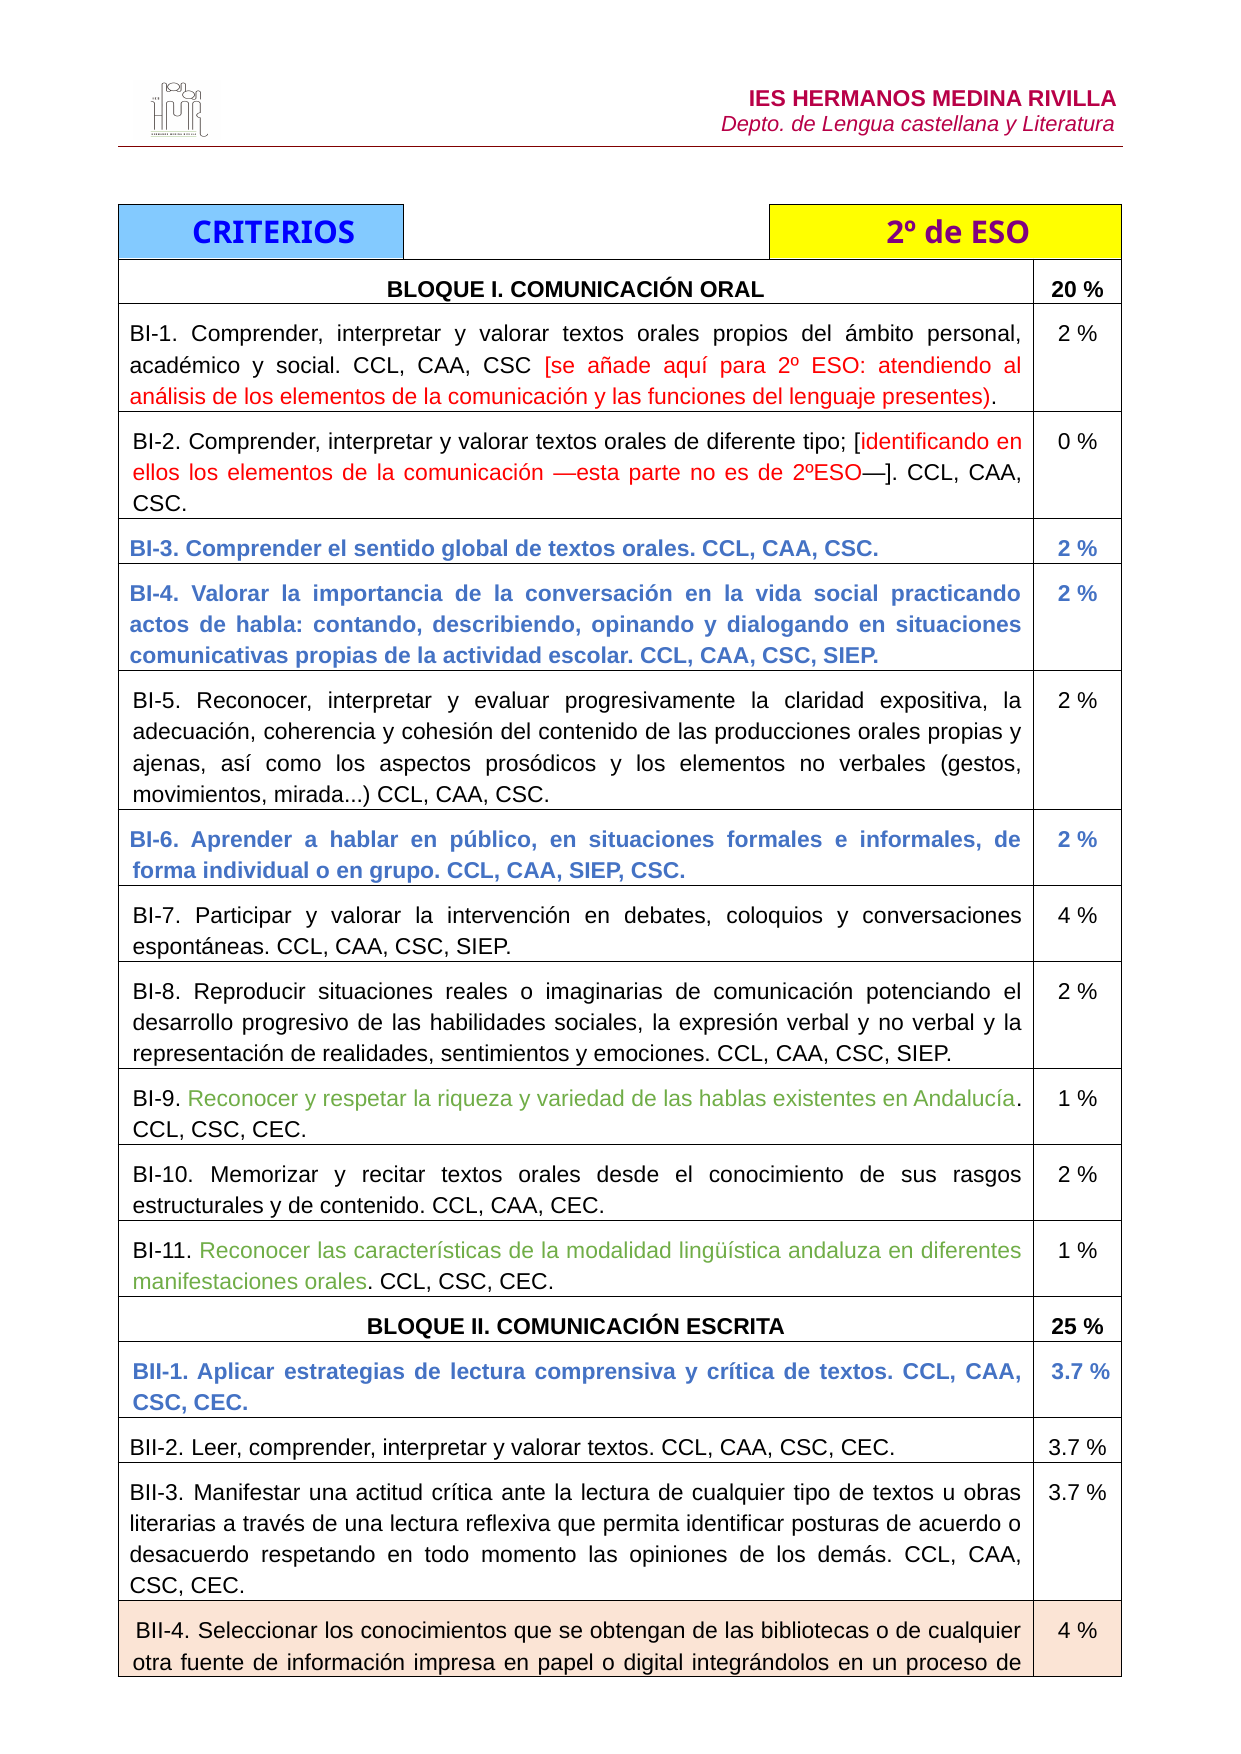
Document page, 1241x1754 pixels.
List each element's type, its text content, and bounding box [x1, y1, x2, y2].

table_cell 3.7 % [1034, 1418, 1121, 1462]
table_cell 2 % [1034, 810, 1121, 884]
table_cell 1 % [1034, 1221, 1121, 1296]
table_cell 2 % [1034, 671, 1121, 808]
table_cell BII-2. Leer, comprender, interpretar y valorar textos. CCL, CAA, CSC, CEC. [119, 1418, 1033, 1462]
table_cell BI-4. Valorar la importancia de la conversación en la vida social practicando actos de habla: contando, describiendo, opinando y dialogando en situaciones comunicativas propias de la actividad escolar. CCL, CAA, CSC, SIEP. [119, 564, 1033, 670]
table_cell BI-2. Comprender, interpretar y valorar textos orales de diferente tipo; [identificando en ellos los elementos de la comunicación —esta parte no es de 2ºESO—]. CCL, CAA, CSC. [119, 412, 1033, 518]
table_cell BI-10. Memorizar y recitar textos orales desde el conocimiento de sus rasgos estructurales y de contenido. CCL, CAA, CEC. [119, 1145, 1033, 1220]
table_cell 2 % [1034, 519, 1121, 563]
table_cell 2 % [1034, 304, 1121, 411]
table_cell 3.7 % [1034, 1463, 1121, 1600]
table_cell BI-1. Comprender, interpretar y valorar textos orales propios del ámbito personal, académico y social. CCL, CAA, CSC [se añade aquí para 2º ESO: atendiendo al análisis de los elementos de la comunicación y las funciones del lenguaje presentes). [119, 304, 1033, 411]
table_cell BII-4. Seleccionar los conocimientos que se obtengan de las bibliotecas o de cualquier otra fuente de información impresa en papel o digital integrándolos en un proceso de [119, 1601, 1033, 1676]
table_cell BI-5. Reconocer, interpretar y evaluar progresivamente la claridad expositiva, la adecuación, coherencia y cohesión del contenido de las producciones orales propias y ajenas, así como los aspectos prosódicos y los elementos no verbales (gestos, movimientos, mirada...) CCL, CAA, CSC. [119, 671, 1033, 808]
table_cell 3.7 % [1034, 1342, 1121, 1417]
table_cell 4 % [1034, 1601, 1121, 1676]
table_cell 2 % [1034, 962, 1121, 1068]
table_header [404, 204, 769, 258]
table_cell BI-3. Comprender el sentido global de textos orales. CCL, CAA, CSC. [119, 519, 1033, 563]
table_cell BI-8. Reproducir situaciones reales o imaginarias de comunicación potenciando el desarrollo progresivo de las habilidades sociales, la expresión verbal y no verbal y la representación de realidades, sentimientos y emociones. CCL, CAA, CSC, SIEP. [119, 962, 1033, 1068]
table_cell BI-9. Reconocer y respetar la riqueza y variedad de las hablas existentes en Andalucía. CCL, CSC, CEC. [119, 1069, 1033, 1144]
table_header CRITERIOS [119, 205, 403, 258]
table_cell 2 % [1034, 564, 1121, 670]
table_cell BI-6. Aprender a hablar en público, en situaciones formales e informales, de forma individual o en grupo. CCL, CAA, SIEP, CSC. [119, 810, 1033, 884]
table_cell 2 % [1034, 1145, 1121, 1220]
table_cell BII-1. Aplicar estrategias de lectura comprensiva y crítica de textos. CCL, CAA, CSC, CEC. [119, 1342, 1033, 1417]
table_cell BLOQUE I. COMUNICACIÓN ORAL [119, 260, 1033, 303]
table_cell 25 % [1034, 1297, 1121, 1341]
table_cell 4 % [1034, 886, 1121, 961]
table_cell BII-3. Manifestar una actitud crítica ante la lectura de cualquier tipo de textos u obras literarias a través de una lectura reflexiva que permita identificar posturas de acuerdo o desacuerdo respetando en todo momento las opiniones de los demás. CCL, CAA, CSC, CEC. [119, 1463, 1033, 1600]
table_header 2º de ESO [770, 205, 1121, 258]
table_cell BLOQUE II. COMUNICACIÓN ESCRITA [119, 1297, 1033, 1341]
table_cell 20 % [1034, 260, 1121, 303]
table_cell 0 % [1034, 412, 1121, 518]
table_cell 1 % [1034, 1069, 1121, 1144]
table_cell BI-7. Participar y valorar la intervención en debates, coloquios y conversaciones espontáneas. CCL, CAA, CSC, SIEP. [119, 886, 1033, 961]
table_cell BI-11. Reconocer las características de la modalidad lingüística andaluza en diferentes manifestaciones orales. CCL, CSC, CEC. [119, 1221, 1033, 1296]
